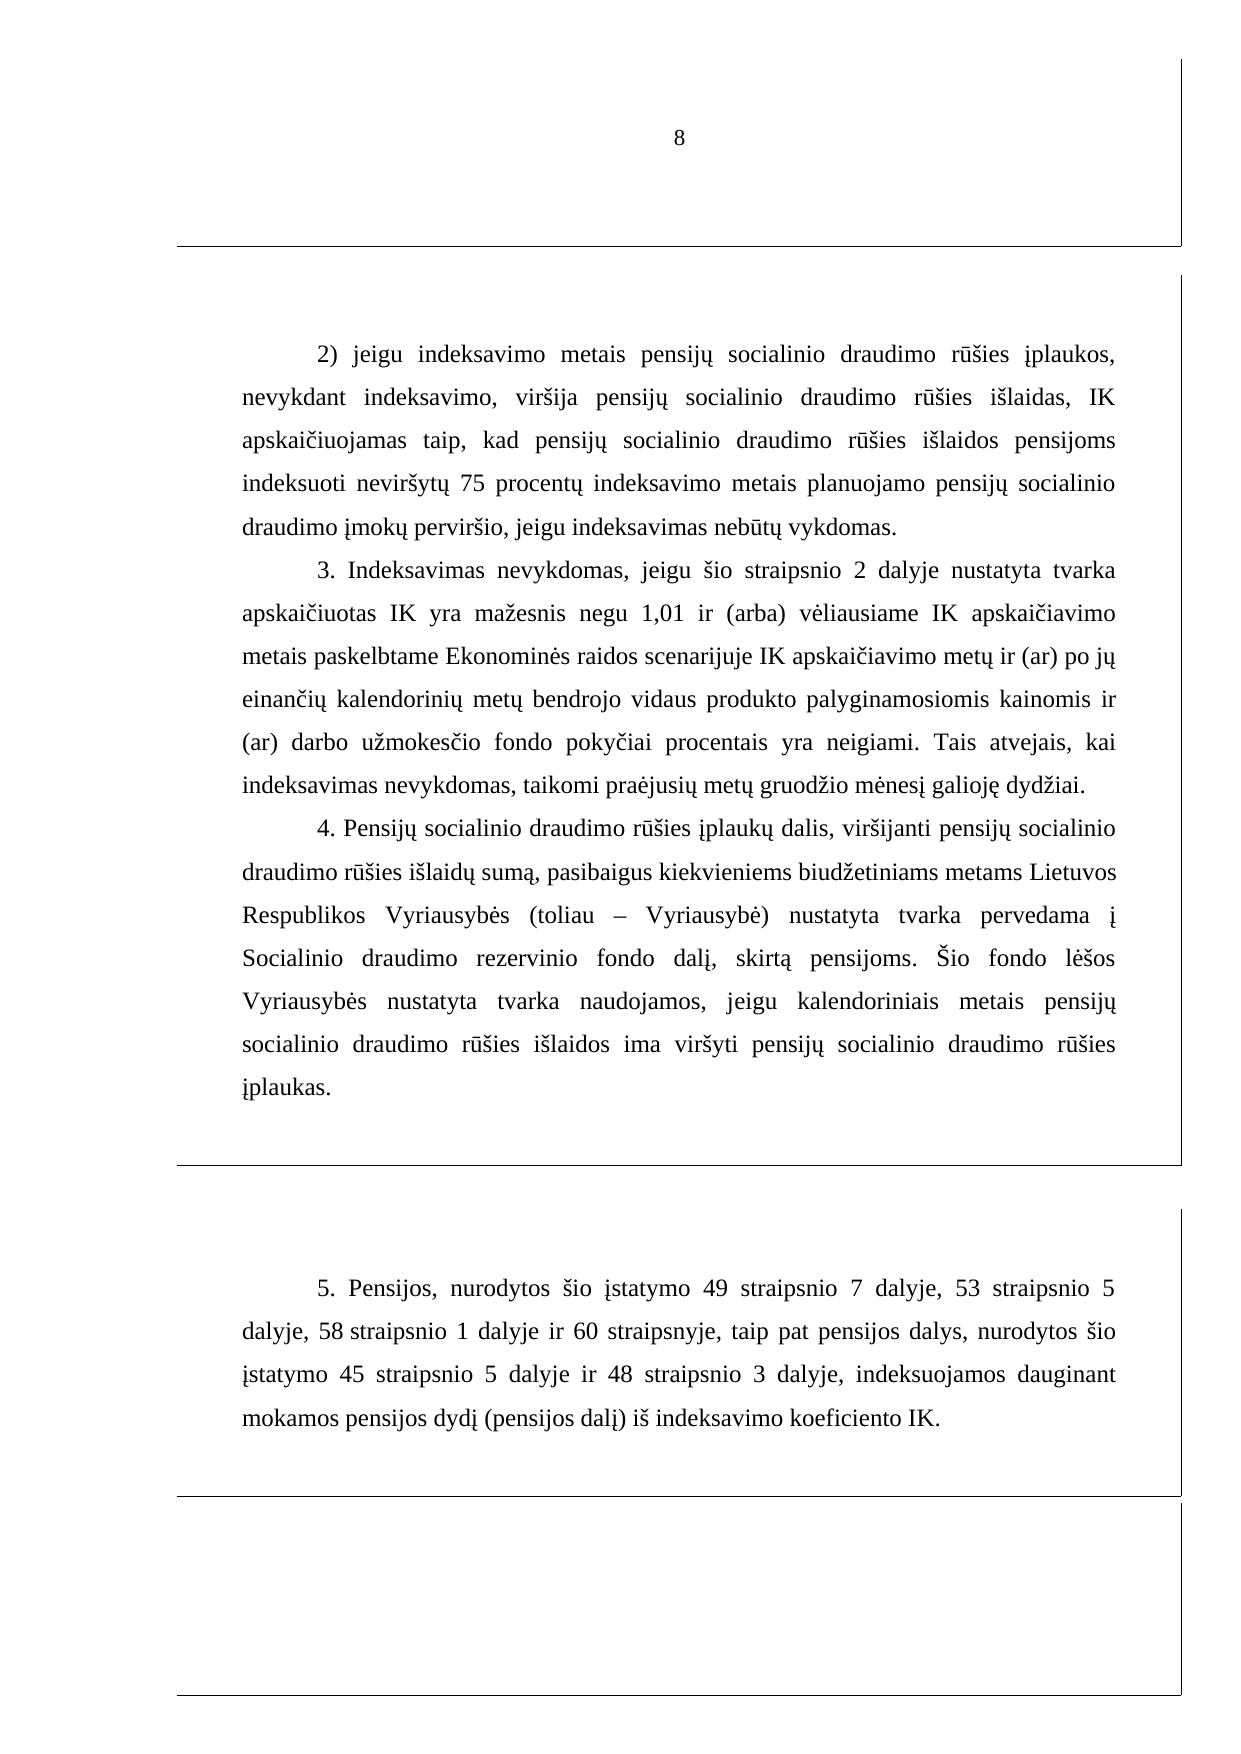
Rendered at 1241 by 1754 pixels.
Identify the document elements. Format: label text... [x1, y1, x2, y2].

text 2) jeigu indeksavimo metais pensijų socialinio draudimo rūšies įplaukos, nevykdant indeksavimo, viršija pensijų socialinio draudimo rūšies išlaidas, IK apskaičiuojamas taip, kad pensijų socialinio draudimo rūšies išlaidos pensijoms indeksuoti neviršytų 75 procentų indeksavimo metais planuojamo pensijų socialinio draudimo įmokų perviršio, jeigu indeksavimas nebūtų vykdomas. [177, 274, 1181, 490]
text 4. Pensijų socialinio draudimo rūšies įplaukų dalis, viršijanti pensijų socialinio draudimo rūšies išlaidų sumą, pasibaigus kiekvieniems biudžetiniams metams Lietuvos Respublikos Vyriausybės (toliau – Vyriausybė) nustatyta tvarka pervedama į Socialinio draudimo rezervinio fondo dalį, skirtą pensijoms. Šio fondo lėšos Vyriausybės nustatyta tvarka naudojamos, jeigu kalendoriniais metais pensijų socialinio draudimo rūšies išlaidos ima viršyti pensijų socialinio draudimo rūšies įplaukas. [177, 749, 1181, 1165]
text 5. Pensijos, nurodytos šio įstatymo 49 straipsnio 7 dalyje, 53 straipsnio 5 dalyje, 58 straipsnio 1 dalyje ir 60 straipsnyje, taip pat pensijos dalys, nurodytos šio įstatymo 45 straipsnio 5 dalyje ir 48 straipsnio 3 dalyje, indeksuojamos dauginant mokamos pensijos dydį (pensijos dalį) iš indeksavimo koeficiento IK. [177, 1209, 1181, 1496]
text 3. Indeksavimas nevykdomas, jeigu šio straipsnio 2 dalyje nustatyta tvarka apskaičiuotas IK yra mažesnis negu 1,01 ir (arba) vėliausiame IK apskaičiavimo metais paskelbtame Ekonominės raidos scenarijuje IK apskaičiavimo metų ir (ar) po jų einančių kalendorinių metų bendrojo vidaus produkto palyginamosiomis kainomis ir (ar) darbo užmokesčio fondo pokyčiai procentais yra neigiami. Tais atvejais, kai indeksavimas nevykdomas, taikomi praėjusių metų gruodžio mėnesį galioję dydžiai. [177, 490, 1181, 749]
